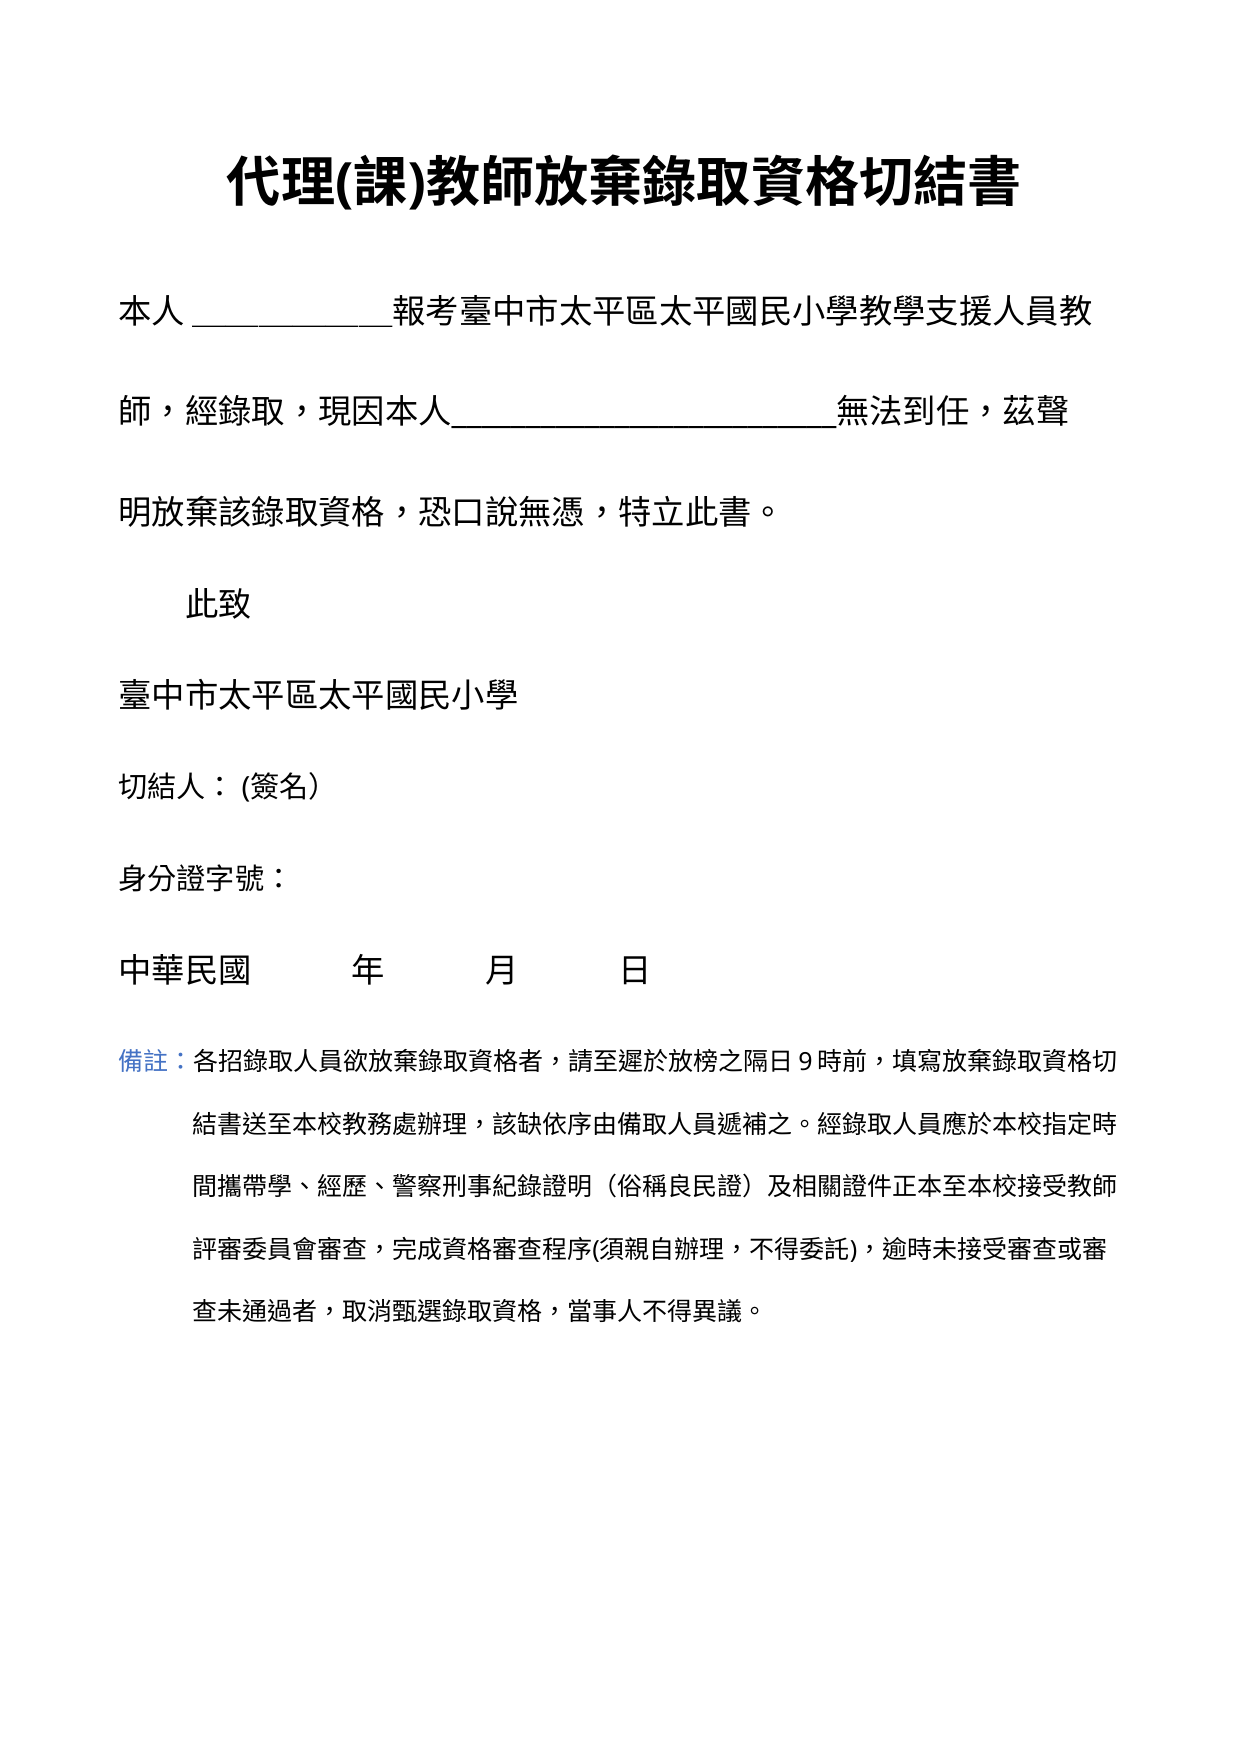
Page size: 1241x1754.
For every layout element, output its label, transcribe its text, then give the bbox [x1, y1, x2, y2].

text 此致 [118, 570, 1122, 633]
text 明放棄該錄取資格，恐口說無憑，特立此書。 [118, 478, 1122, 541]
text 臺中市太平區太平國民小學 [118, 662, 1122, 724]
text 師，經錄取，現因本人__________________________無法到任，茲聲 [118, 378, 1122, 441]
text 備註：各招錄取人員欲放棄錄取資格者，請至遲於放榜之隔日9時前，填寫放棄錄取資格切結書送至本校教務處辦理，該缺依序由備取人員遞補之。經錄取人員應於本校指定時間攜帶學、經歷、警察刑事紀錄證明（俗稱良民證）及相關證件正本至本校接受教師評審委員會審查，完成資格審查程序(須親自辦理，不得委託)，逾時未接受審查或審查未通過者，取消甄選錄取資格，當事人不得異議。 [118, 1028, 1122, 1341]
text 代理(課)教師放棄錄取資格切結書 [118, 115, 1122, 240]
text 中華民國 年 月 日 [118, 937, 1122, 999]
text 身分證字號： [118, 845, 1122, 908]
text 切結人： (簽名） [118, 753, 1122, 816]
text 本人 ＿＿＿＿＿＿報考臺中市太平區太平國民小學教學支援人員教 [118, 278, 1122, 340]
